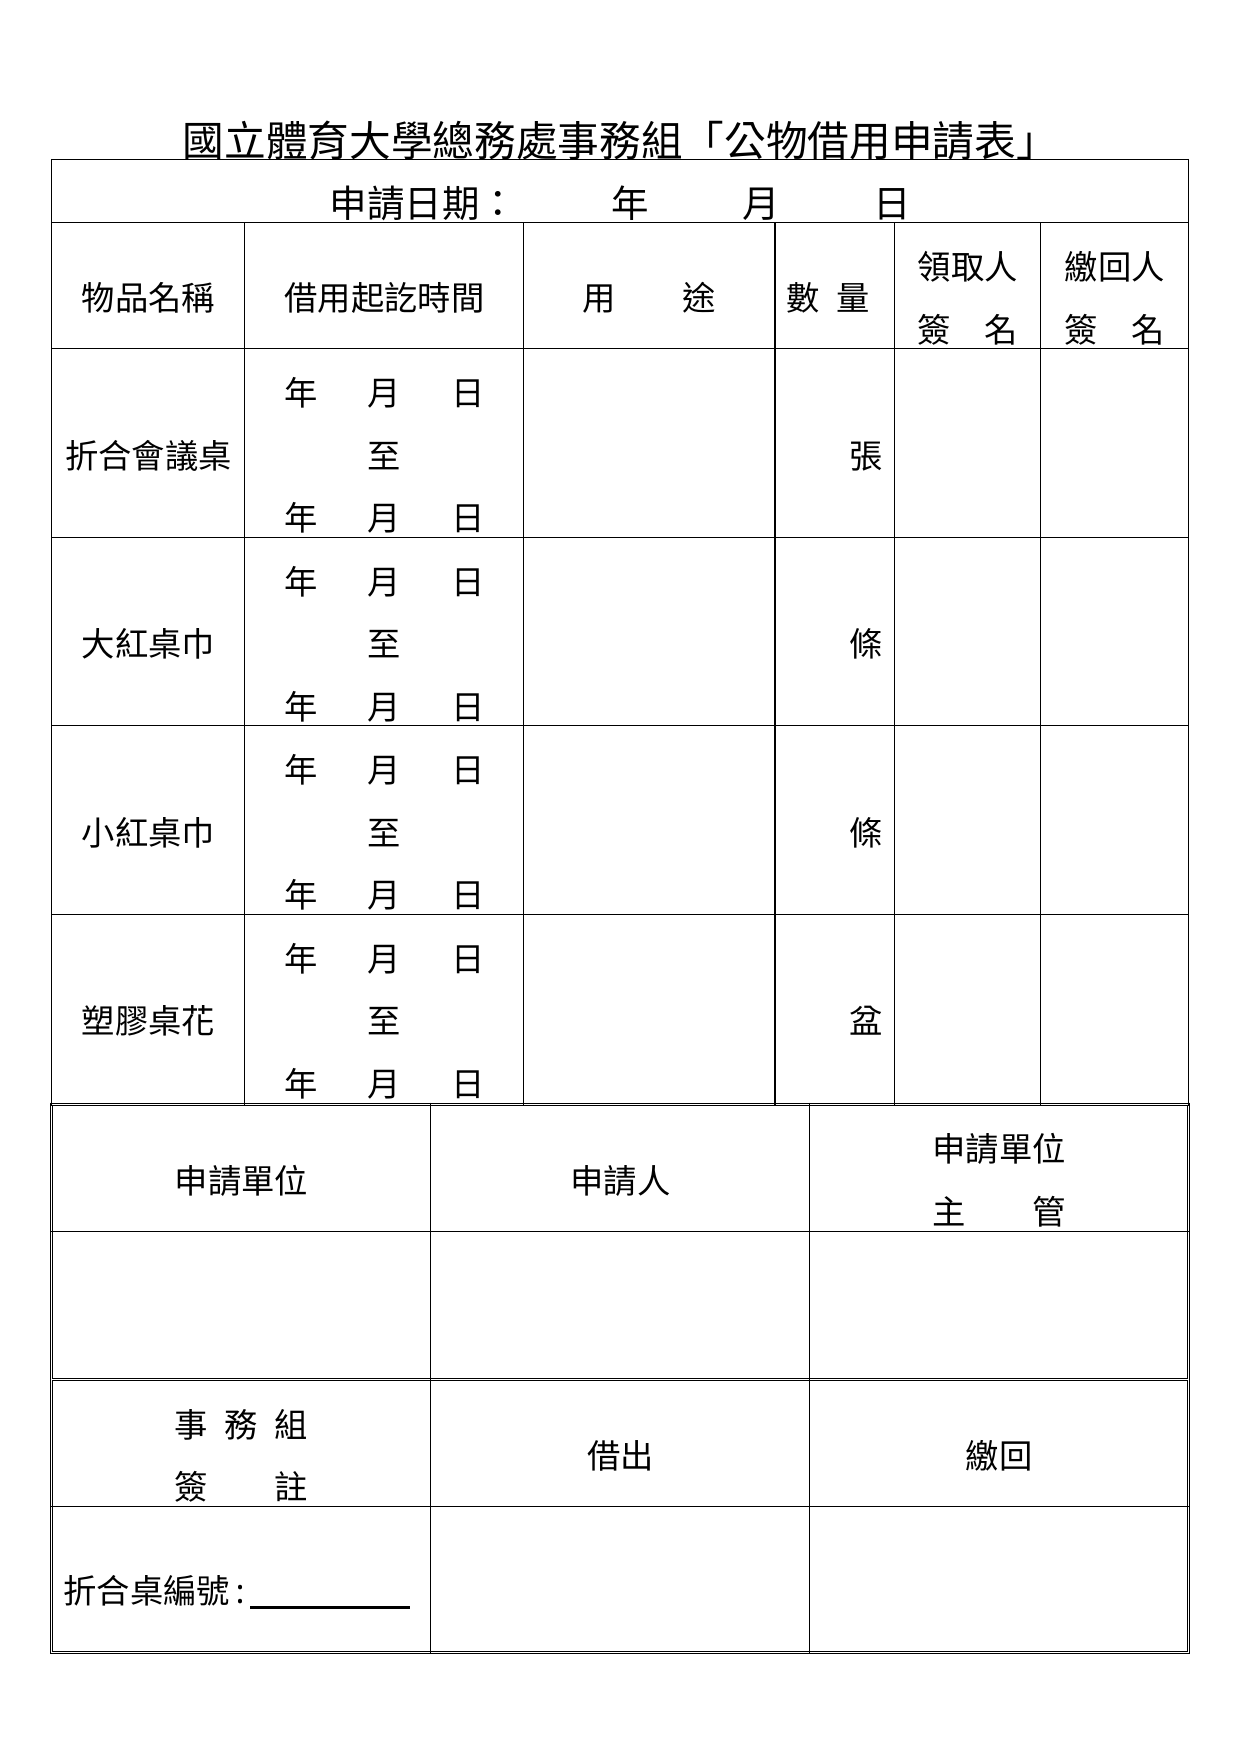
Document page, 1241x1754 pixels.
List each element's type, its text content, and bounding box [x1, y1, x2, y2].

table_cell [524, 726, 774, 914]
table_cell 張 [776, 349, 894, 537]
table_cell [431, 1232, 809, 1378]
table_cell 繳回人 簽 名 [1041, 223, 1188, 348]
table_cell 申請單位 [53, 1106, 430, 1231]
text 國立體育大學總務處事務組「公物借用申請表」 [75, 96, 1165, 159]
table_cell 年 月 日 至 年 月 日 [245, 726, 523, 914]
table_cell 年 月 日 至 年 月 日 [245, 349, 523, 537]
table_cell 大紅桌巾 [52, 538, 244, 725]
table_cell 物品名稱 [52, 223, 244, 348]
table_cell 申請單位 主 管 [810, 1106, 1187, 1231]
table_cell 條 [776, 726, 894, 914]
table_cell 折合桌編號: [53, 1507, 430, 1651]
table_cell [1041, 915, 1188, 1102]
table_cell [895, 538, 1040, 725]
table_cell 申請人 [431, 1106, 809, 1231]
table_cell [895, 726, 1040, 914]
table_cell 小紅桌巾 [52, 726, 244, 914]
table_cell [895, 915, 1040, 1102]
table_cell [1041, 726, 1188, 914]
table_cell [1041, 349, 1188, 537]
table_cell [524, 538, 774, 725]
table_cell [431, 1507, 809, 1651]
table_cell [895, 349, 1040, 537]
table_cell 條 [776, 538, 894, 725]
table_cell 繳回 [810, 1381, 1187, 1506]
table_cell 年 月 日 至 年 月 日 [245, 538, 523, 725]
table_cell 領取人 簽 名 [895, 223, 1040, 348]
table_cell [810, 1507, 1187, 1651]
table_cell 事 務 組 簽 註 [53, 1381, 430, 1506]
table_cell [810, 1232, 1187, 1378]
table_cell [1041, 538, 1188, 725]
table_cell 數 量 [776, 223, 894, 348]
table_cell [524, 349, 774, 537]
table_cell 用 途 [524, 223, 774, 348]
table_cell [524, 915, 774, 1102]
table_header 申請日期： 年 月 日 [52, 160, 1188, 222]
table_cell 借出 [431, 1381, 809, 1506]
table_cell 折合會議桌 [52, 349, 244, 537]
table_cell 借用起訖時間 [245, 223, 523, 348]
table_cell 盆 [776, 915, 894, 1102]
table_cell 年 月 日 至 年 月 日 [245, 915, 523, 1102]
table_cell 塑膠桌花 [52, 915, 244, 1102]
table_cell [53, 1232, 430, 1378]
